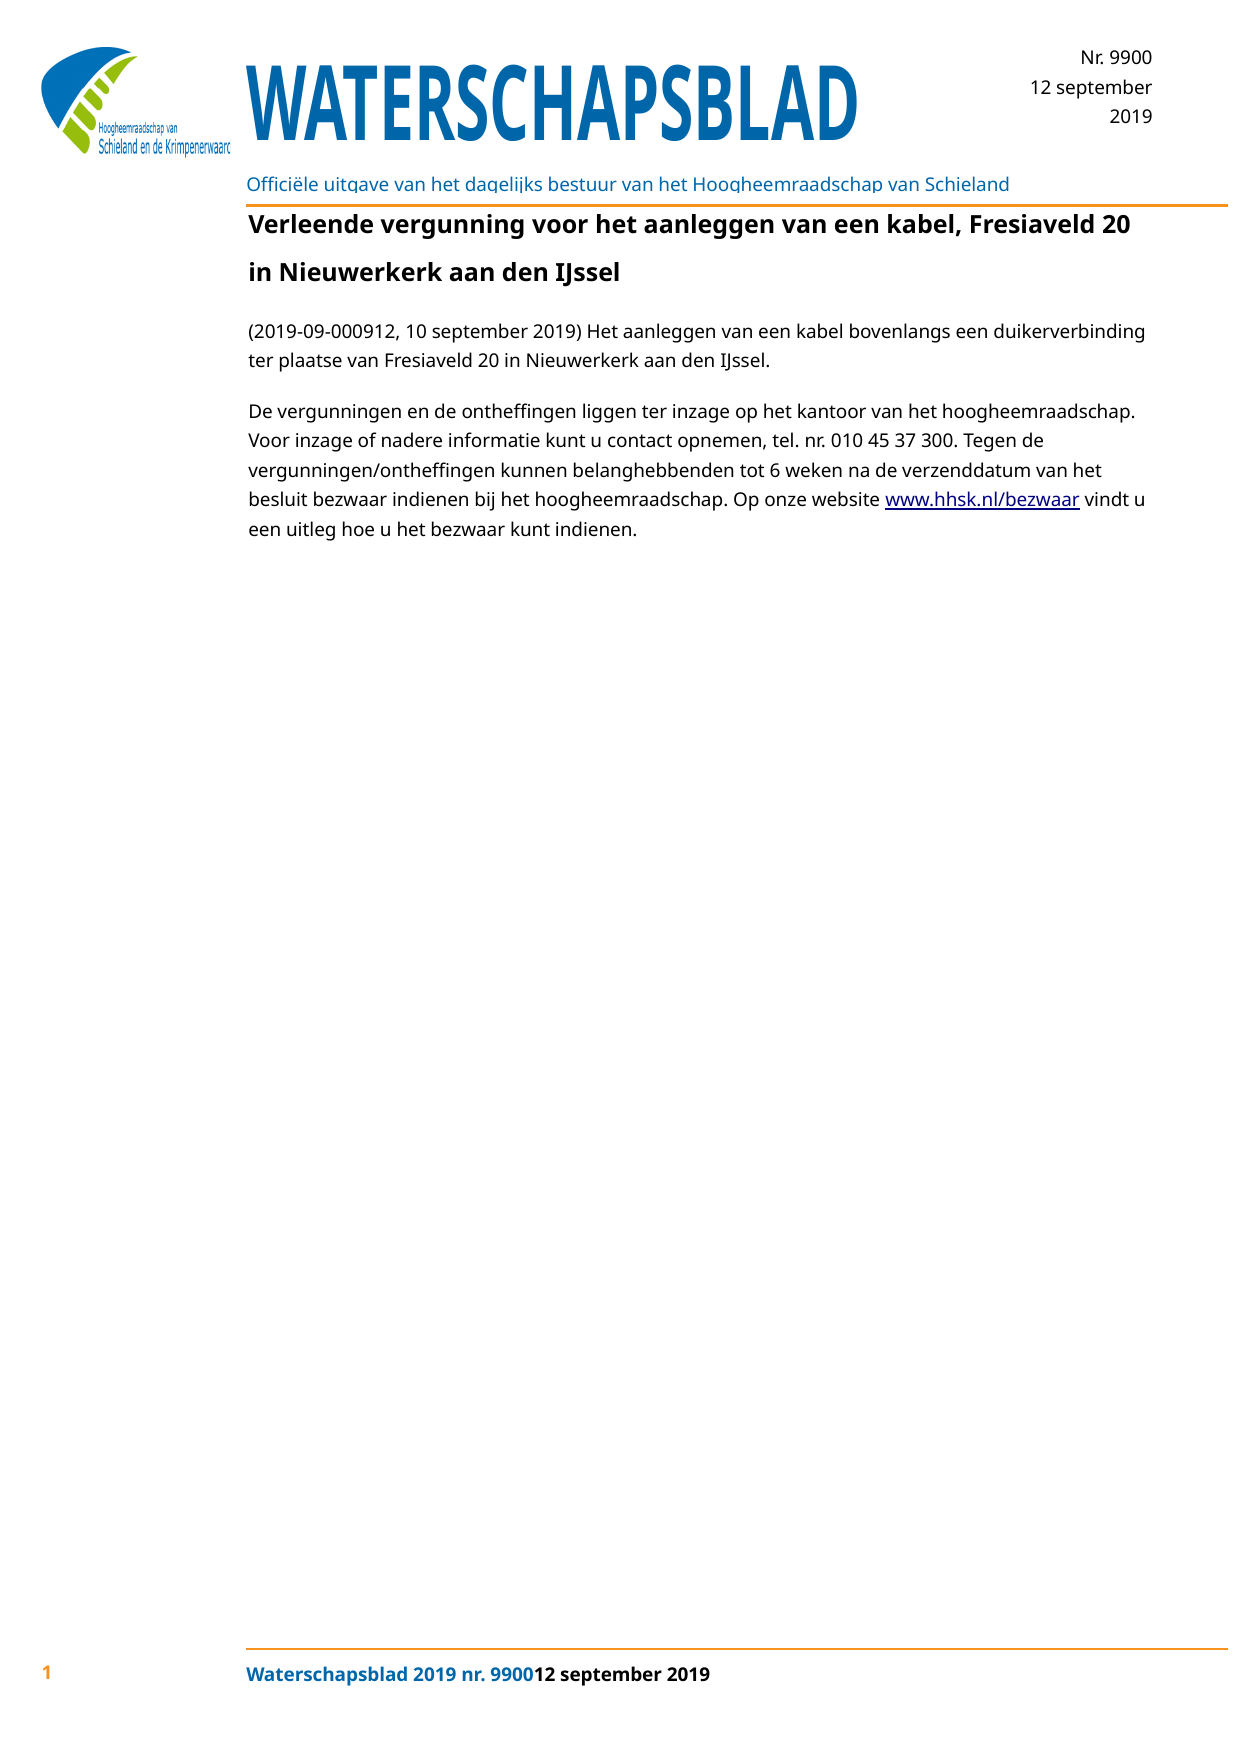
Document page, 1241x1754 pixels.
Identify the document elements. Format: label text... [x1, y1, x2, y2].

text De vergunningen en de ontheffingen liggen ter inzage op het kantoor van het hoogheemraadschap. Voor inzage of nadere informatie kunt u contact opnemen, tel. nr. 010 45 37 300. Tegen de vergunningen/ontheffingen kunnen belanghebbenden tot 6 weken na de verzenddatum van het besluit bezwaar indienen bij het hoogheemraadschap. Op onze website www.hhsk.nl/bezwaar vindt u een uitleg hoe u het bezwaar kunt indienen. [248, 398, 1152, 542]
text (2019-09-000912, 10 september 2019) Het aanleggen van een kabel bovenlangs een duikerverbinding ter plaatse van Fresiaveld 20 in Nieuwerkerk aan den IJssel. [248, 318, 1152, 373]
text Verleende vergunning voor het aanleggen van een kabel, Fresiaveld 20 in Nieuwerkerk aan den IJssel [248, 207, 1152, 288]
picture [41, 47, 231, 172]
